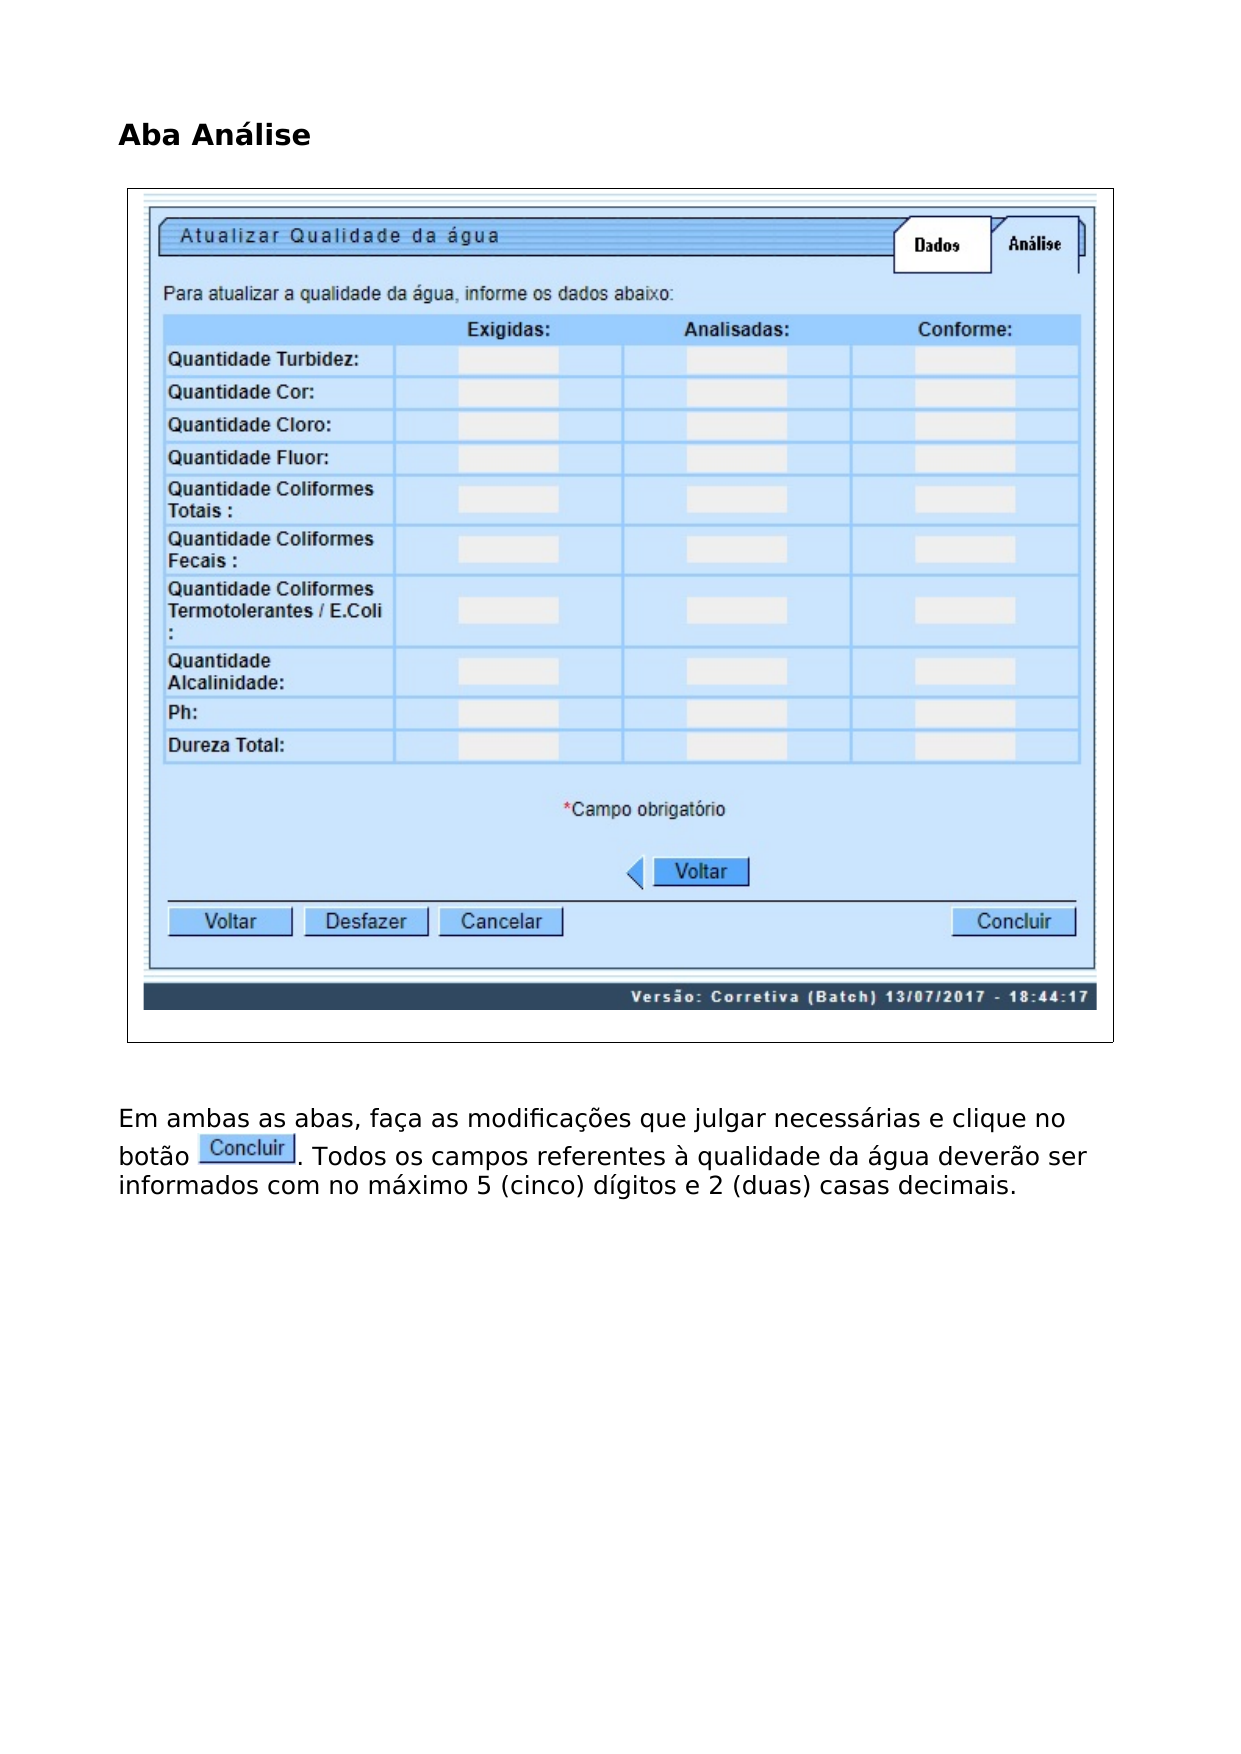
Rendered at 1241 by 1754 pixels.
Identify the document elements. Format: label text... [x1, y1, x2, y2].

picture [143, 191, 1097, 1010]
subtitle Aba Análise [118, 118, 1122, 152]
text Em ambas as abas, faça as modificações que julgar necessárias e clique no botão . Todos os campos referentes à qualidade da água deverão ser informados com no máximo 5 (cinco) dígitos e 2 (duas) casas decimais. [118, 1104, 1122, 1200]
picture [197, 1133, 297, 1165]
table_header [128, 189, 1113, 1042]
